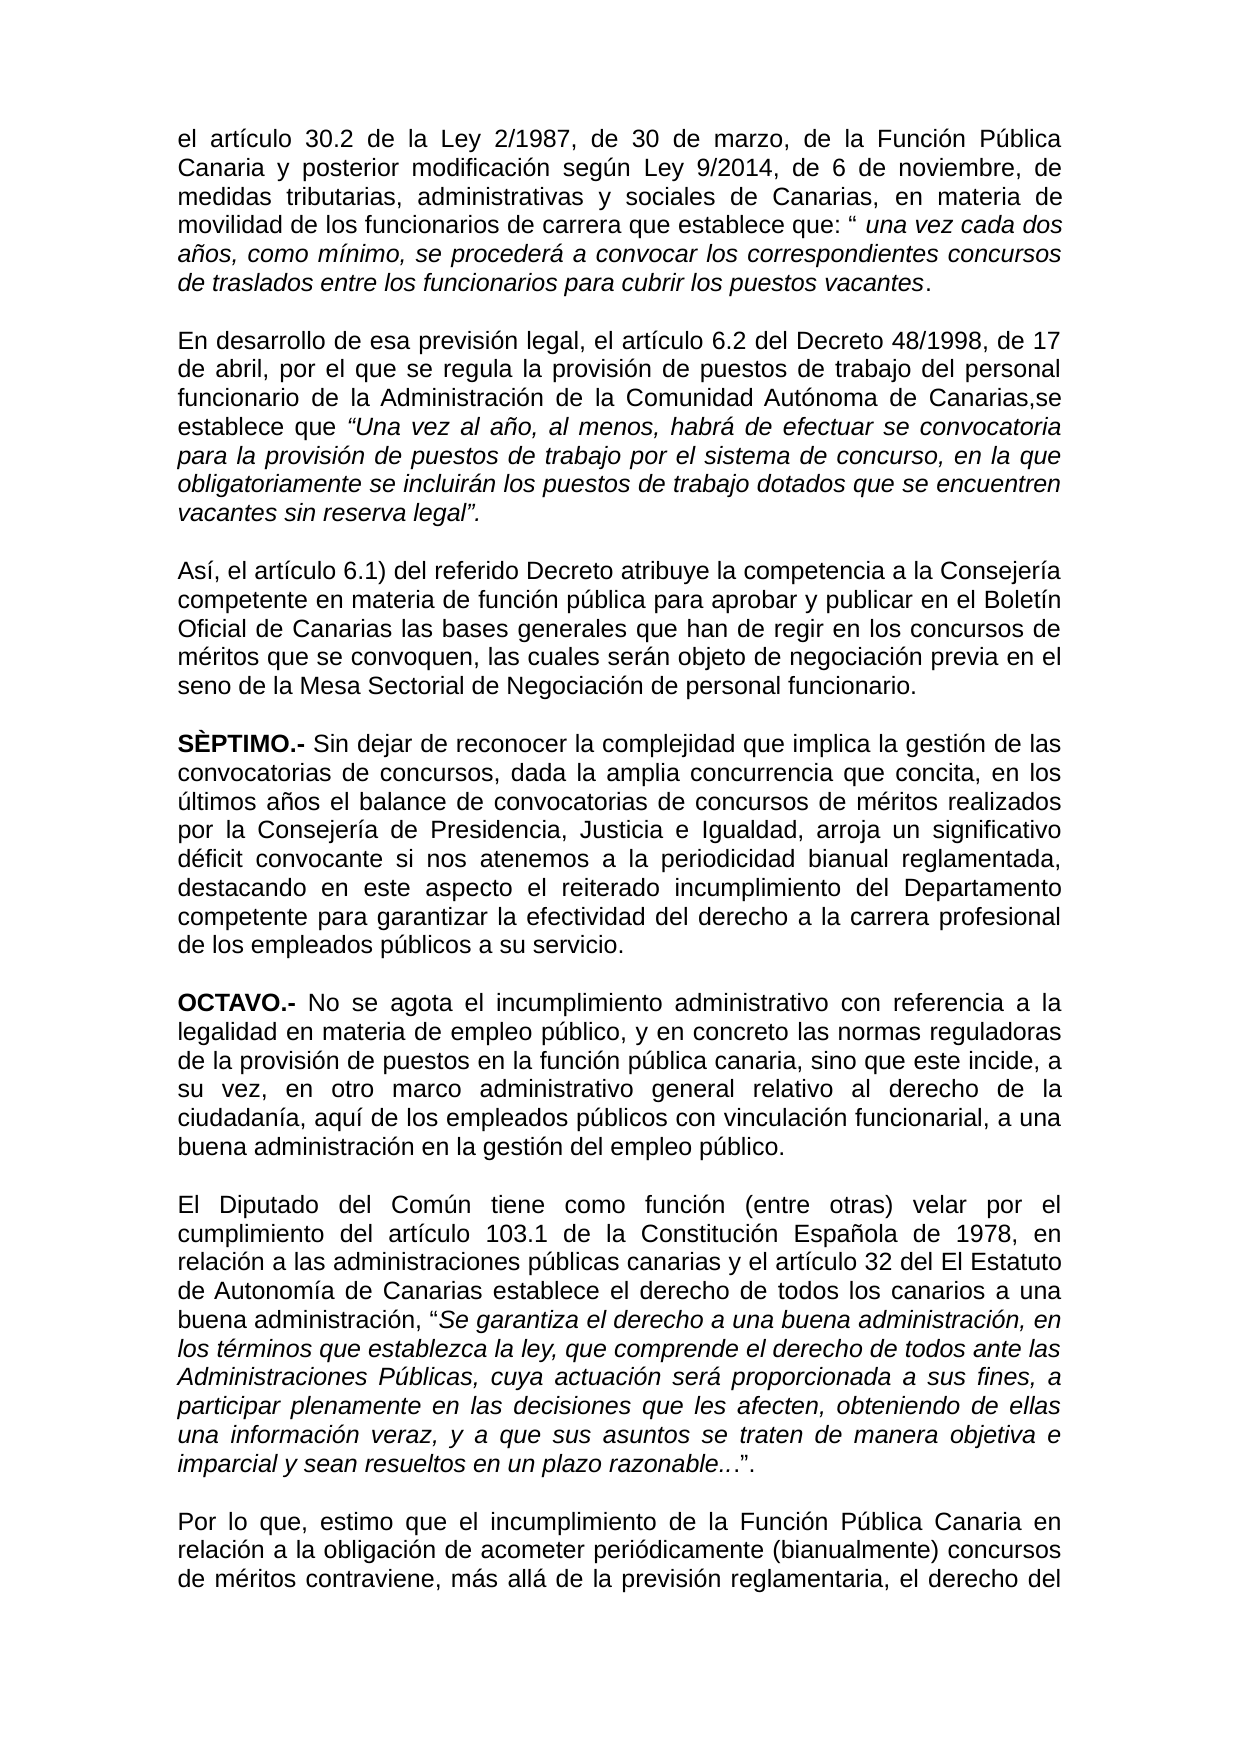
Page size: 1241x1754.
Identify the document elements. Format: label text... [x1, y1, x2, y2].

text Por lo que, estimo que el incumplimiento de la Función Pública Canaria en relación a la obligación de acometer periódicamente (bianualmente) concursos de méritos contraviene, más allá de la previsión reglamentaria, el derecho del [177, 1507, 1063, 1593]
text el artículo 30.2 de la Ley 2/1987, de 30 de marzo, de la Función Pública Canaria y posterior modificación según Ley 9/2014, de 6 de noviembre, de medidas tributarias, administrativas y sociales de Canarias, en materia de movilidad de los funcionarios de carrera que establece que: “ una vez cada dos años, como mínimo, se procederá a convocar los correspondientes concursos de traslados entre los funcionarios para cubrir los puestos vacantes. [177, 124, 1063, 297]
text Así, el artículo 6.1) del referido Decreto atribuye la competencia a la Consejería competente en materia de función pública para aprobar y publicar en el Boletín Oficial de Canarias las bases generales que han de regir en los concursos de méritos que se convoquen, las cuales serán objeto de negociación previa en el seno de la Mesa Sectorial de Negociación de personal funcionario. [177, 556, 1063, 700]
text SÈPTIMO.- Sin dejar de reconocer la complejidad que implica la gestión de las convocatorias de concursos, dada la amplia concurrencia que concita, en los últimos años el balance de convocatorias de concursos de méritos realizados por la Consejería de Presidencia, Justicia e Igualdad, arroja un significativo déficit convocante si nos atenemos a la periodicidad bianual reglamentada, destacando en este aspecto el reiterado incumplimiento del Departamento competente para garantizar la efectividad del derecho a la carrera profesional de los empleados públicos a su servicio. [177, 729, 1063, 959]
text OCTAVO.- No se agota el incumplimiento administrativo con referencia a la legalidad en materia de empleo público, y en concreto las normas reguladoras de la provisión de puestos en la función pública canaria, sino que este incide, a su vez, en otro marco administrativo general relativo al derecho de la ciudadanía, aquí de los empleados públicos con vinculación funcionarial, a una buena administración en la gestión del empleo público. [177, 988, 1063, 1161]
text El Diputado del Común tiene como función (entre otras) velar por el cumplimiento del artículo 103.1 de la Constitución Española de 1978, en relación a las administraciones públicas canarias y el artículo 32 del El Estatuto de Autonomía de Canarias establece el derecho de todos los canarios a una buena administración, “Se garantiza el derecho a una buena administración, en los términos que establezca la ley, que comprende el derecho de todos ante las Administraciones Públicas, cuya actuación será proporcionada a sus fines, a participar plenamente en las decisiones que les afecten, obteniendo de ellas una información veraz, y a que sus asuntos se traten de manera objetiva e imparcial y sean resueltos en un plazo razonable...”. [177, 1190, 1063, 1477]
text En desarrollo de esa previsión legal, el artículo 6.2 del Decreto 48/1998, de 17 de abril, por el que se regula la provisión de puestos de trabajo del personal funcionario de la Administración de la Comunidad Autónoma de Canarias,se establece que “Una vez al año, al menos, habrá de efectuar se convocatoria para la provisión de puestos de trabajo por el sistema de concurso, en la que obligatoriamente se incluirán los puestos de trabajo dotados que se encuentren vacantes sin reserva legal”. [177, 326, 1063, 527]
